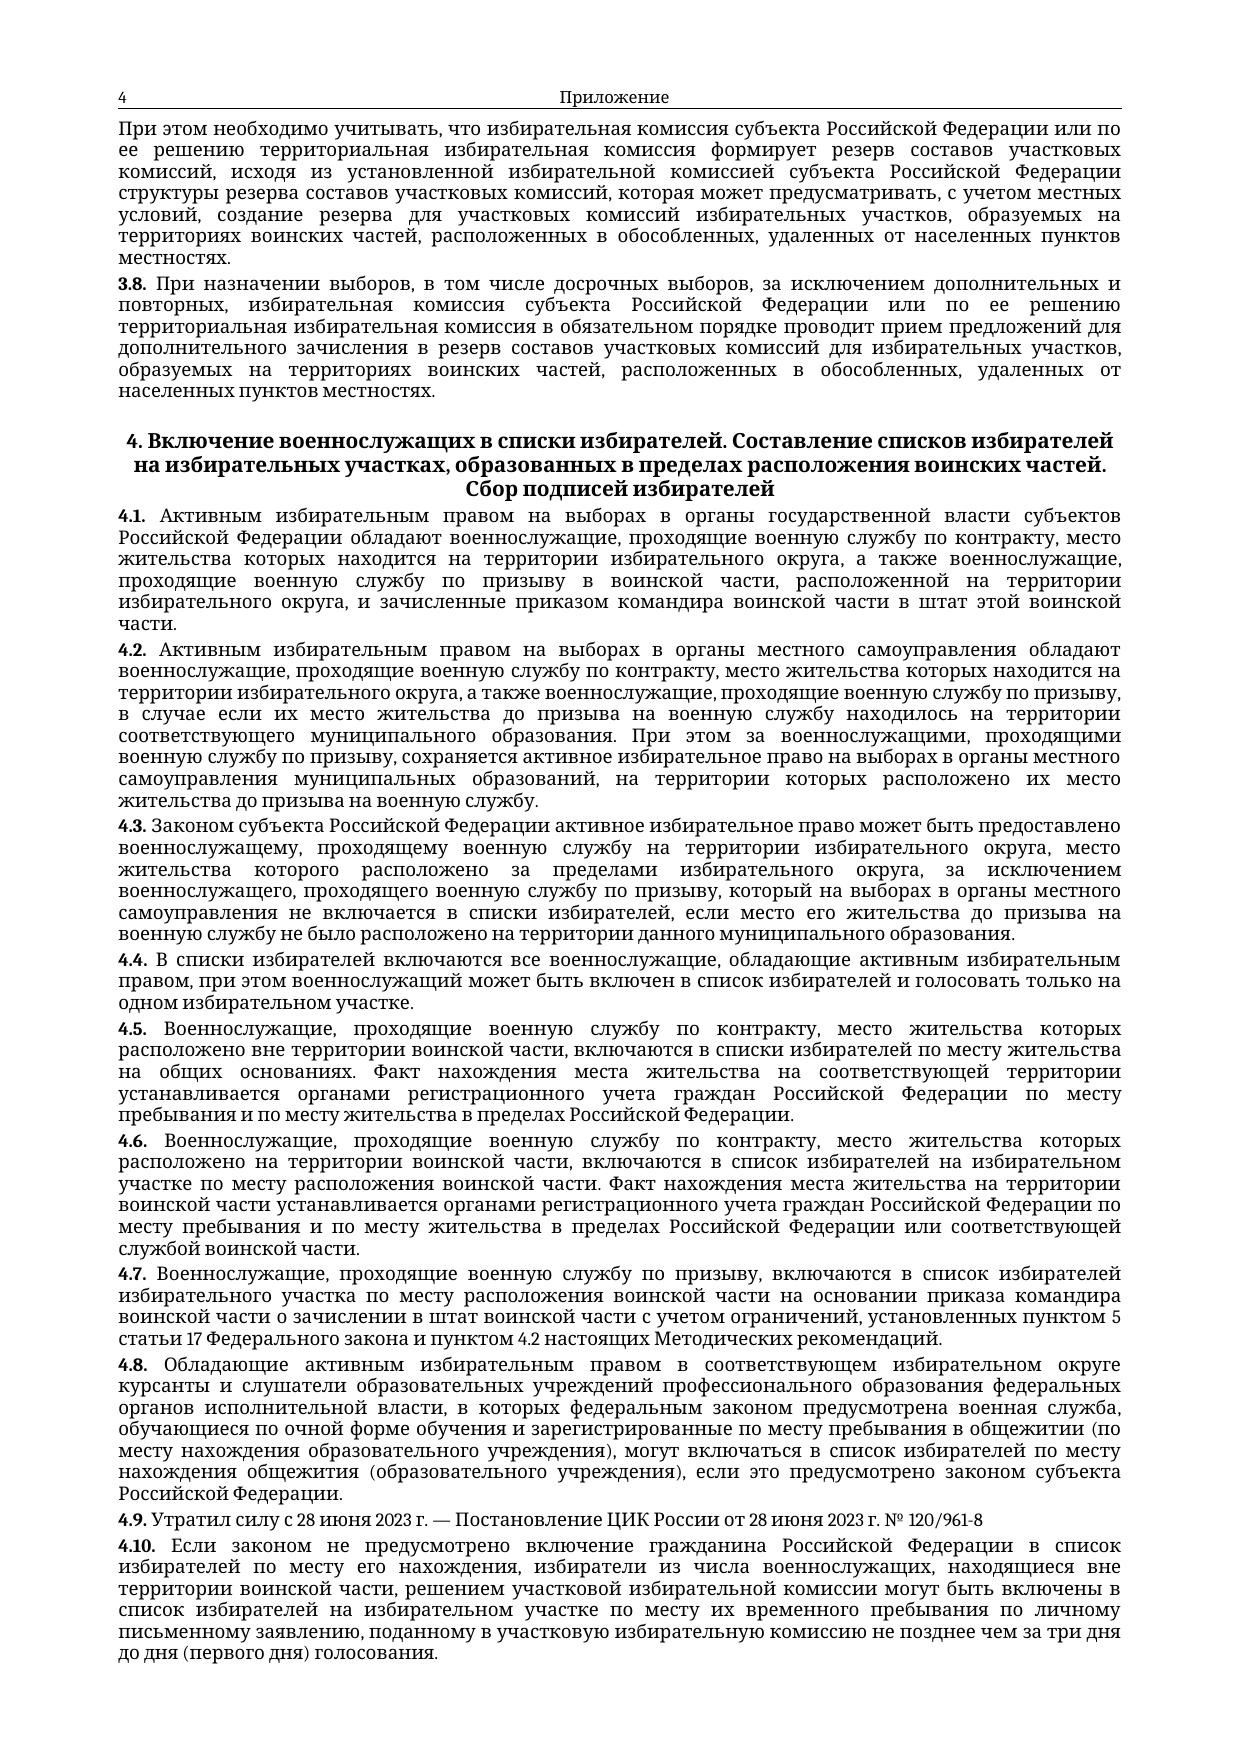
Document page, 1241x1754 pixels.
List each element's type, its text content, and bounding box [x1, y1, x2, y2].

text 3.8. При назначении выборов, в том числе досрочных выборов, за исключением дополнительных и повторных, избирательная комиссия субъекта Российской Федерации или по ее решению территориальная избирательная комиссия в обязательном порядке проводит прием предложений для дополнительного зачисления в резерв составов участковых комиссий для избирательных участков, образуемых на территориях воинских частей, расположенных в обособленных, удаленных от населенных пунктов местностях. [118, 273, 1122, 402]
text 4.4. В списки избирателей включаются все военнослужащие, обладающие активным избирательным правом, при этом военнослужащий может быть включен в список избирателей и голосовать только на одном избирательном участке. [118, 949, 1122, 1014]
text 4.6. Военнослужащие, проходящие военную службу по контракту, место жительства которых расположено на территории воинской части, включаются в список избирателей на избирательном участке по месту расположения воинской части. Факт нахождения места жительства на территории воинской части устанавливается органами регистрационного учета граждан Российской Федерации по месту пребывания и по месту жительства в пределах Российской Федерации или соответствующей службой воинской части. [118, 1130, 1122, 1260]
text 4.8. Обладающие активным избирательным правом в соответствующем избирательном округе курсанты и слушатели образовательных учреждений профессионального образования федеральных органов исполнительной власти, в которых федеральным законом предусмотрена военная служба, обучающиеся по очной форме обучения и зарегистрированные по месту пребывания в общежитии (по месту нахождения образовательного учреждения), могут включаться в список избирателей по месту нахождения общежития (образовательного учреждения), если это предусмотрено законом субъекта Российской Федерации. [118, 1354, 1122, 1505]
subtitle 4. Включение военнослужащих в списки избирателей. Составление списков избирателей на избирательных участках, образованных в пределах расположения воинских частей. Сбор подписей избирателей [118, 430, 1122, 502]
text 4.7. Военнослужащие, проходящие военную службу по призыву, включаются в список избирателей избирательного участка по месту расположения воинской части на основании приказа командира воинской части о зачислении в штат воинской части с учетом ограничений, установленных пунктом 5 статьи 17 Федерального закона и пунктом 4.2 настоящих Методических рекомендаций. [118, 1264, 1122, 1350]
text 4.10. Если законом не предусмотрено включение гражданина Российской Федерации в список избирателей по месту его нахождения, избиратели из числа военнослужащих, находящиеся вне территории воинской части, решением участковой избирательной комиссии могут быть включены в список избирателей на избирательном участке по месту их временного пребывания по личному письменному заявлению, поданному в участковую избирательную комиссию не позднее чем за три дня до дня (первого дня) голосования. [118, 1535, 1122, 1664]
text 4.5. Военнослужащие, проходящие военную службу по контракту, место жительства которых расположено вне территории воинской части, включаются в списки избирателей по месту жительства на общих основаниях. Факт нахождения места жительства на соответствующей территории устанавливается органами регистрационного учета граждан Российской Федерации по месту пребывания и по месту жительства в пределах Российской Федерации. [118, 1018, 1122, 1126]
text 4.9. Утратил силу с 28 июня 2023 г. — Постановление ЦИК России от 28 июня 2023 г. № 120/961-8 [118, 1509, 1122, 1531]
text 4.3. Законом субъекта Российской Федерации активное избирательное право может быть предоставлено военнослужащему, проходящему военную службу на территории избирательного округа, место жительства которого расположено за пределами избирательного округа, за исключением военнослужащего, проходящего военную службу по призыву, который на выборах в органы местного самоуправления не включается в списки избирателей, если место его жительства до призыва на военную службу не было расположено на территории данного муниципального образования. [118, 816, 1122, 945]
text 4.2. Активным избирательным правом на выборах в органы местного самоуправления обладают военнослужащие, проходящие военную службу по контракту, место жительства которых находится на территории избирательного округа, а также военнослужащие, проходящие военную службу по призыву, в случае если их место жительства до призыва на военную службу находилось на территории соответствующего муниципального образования. При этом за военнослужащими, проходящими военную службу по призыву, сохраняется активное избирательное право на выборах в органы местного самоуправления муниципальных образований, на территории которых расположено их место жительства до призыва на военную службу. [118, 639, 1122, 812]
text 4.1. Активным избирательным правом на выборах в органы государственной власти субъектов Российской Федерации обладают военнослужащие, проходящие военную службу по контракту, место жительства которых находится на территории избирательного округа, а также военнослужащие, проходящие военную службу по призыву в воинской части, расположенной на территории избирательного округа, и зачисленные приказом командира воинской части в штат этой воинской части. [118, 506, 1122, 635]
text При этом необходимо учитывать, что избирательная комиссия субъекта Российской Федерации или по ее решению территориальная избирательная комиссия формирует резерв составов участковых комиссий, исходя из установленной избирательной комиссией субъекта Российской Федерации структуры резерва составов участковых комиссий, которая может предусматривать, с учетом местных условий, создание резерва для участковых комиссий избирательных участков, образуемых на территориях воинских частей, расположенных в обособленных, удаленных от населенных пунктов местностях. [118, 118, 1122, 269]
